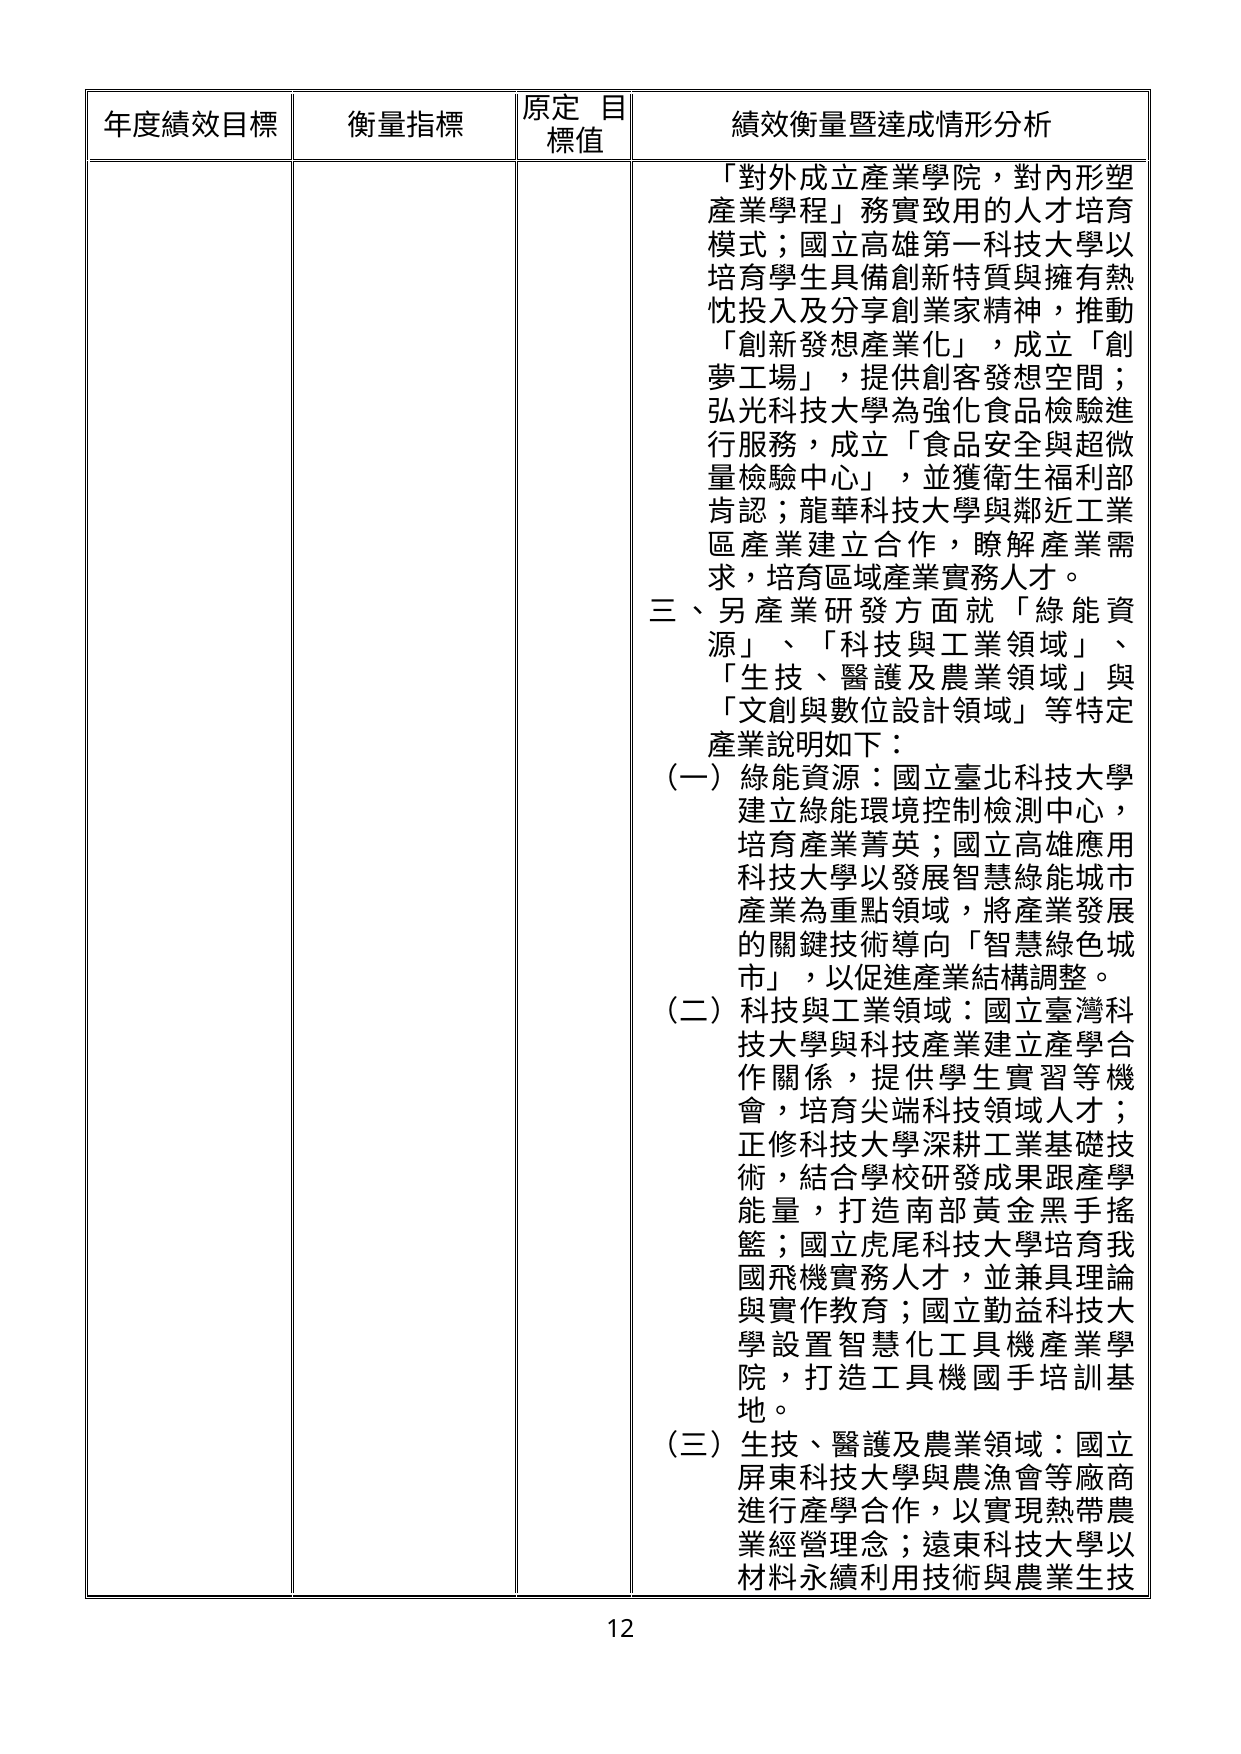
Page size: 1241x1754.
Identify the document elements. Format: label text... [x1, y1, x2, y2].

table_header 原定 目標值 [517, 92, 632, 158]
table_cell [88, 159, 293, 1595]
table_cell 「對外成立產業學院，對內形塑產業學程」務實致用的人才培育模式；國立高雄第一科技大學以培育學生具備創新特質與擁有熱忱投入及分享創業家精神，推動「創新發想產業化」，成立「創夢工場」，提供創客發想空間；弘光科技大學為強化食品檢驗進行服務，成立「食品安全與超微量檢驗中心」，並獲衛生福利部肯認；龍華科技大學與鄰近工業區產業建立合作，瞭解產業需求，培育區域產業實務人才。 三、另產業研發方面就「綠能資源」、「科技與工業領域」、「生技、醫護及農業領域」與「文創與數位設計領域」等特定產業說明如下： （一）綠能資源：國立臺北科技大學建立綠能環境控制檢測中心，培育產業菁英；國立高雄應用科技大學以發展智慧綠能城市產業為重點領域，將產業發展的關鍵技術導向「智慧綠色城市」，以促進產業結構調整。 （二）科技與工業領域：國立臺灣科技大學與科技產業建立產學合作關係，提供學生實習等機會，培育尖端科技領域人才；正修科技大學深耕工業基礎技術，結合學校研發成果跟產學能量，打造南部黃金黑手搖籃；國立虎尾科技大學培育我國飛機實務人才，並兼具理論與實作教育；國立勤益科技大學設置智慧化工具機產業學院，打造工具機國手培訓基地。 （三）生技、醫護及農業領域：國立屏東科技大學與農漁會等廠商進行產學合作，以實現熱帶農業經營理念；遠東科技大學以材料永續利用技術與農業生技 [632, 159, 1148, 1595]
table_header 衡量指標 [293, 92, 517, 158]
table_cell [517, 162, 632, 1595]
table_header 績效衡量暨達成情形分析 [632, 92, 1148, 158]
table_cell [293, 162, 517, 1595]
table_header 年度績效目標 [88, 92, 293, 158]
